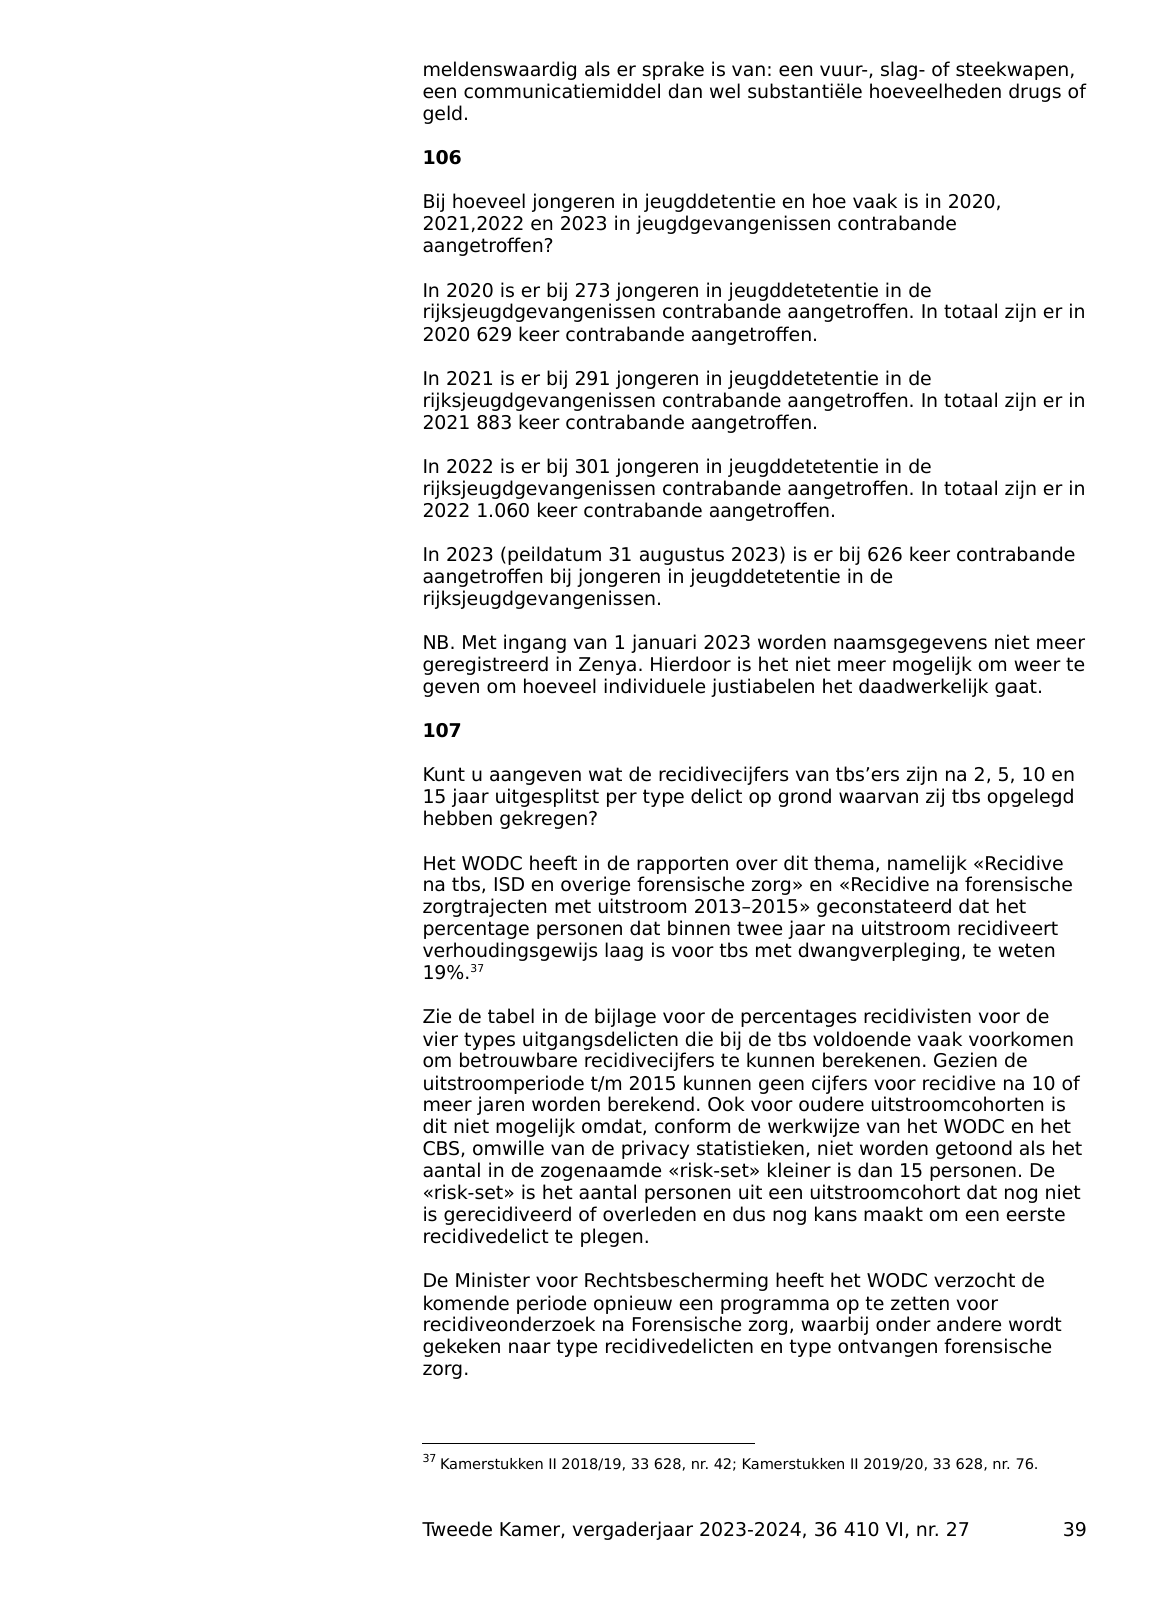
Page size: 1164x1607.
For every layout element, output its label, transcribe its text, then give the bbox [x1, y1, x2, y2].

text In 2020 is er bij 273 jongeren in jeugddetetentie in de rijksjeugdgevangenissen contrabande aangetroffen. In totaal zijn er in 2020 629 keer contrabande aangetroffen. [422, 279, 1087, 345]
text meldenswaardig als er sprake is van: een vuur-, slag- of steekwapen, een communicatiemiddel dan wel substantiële hoeveelheden drugs of geld. [422, 59, 1087, 125]
text In 2021 is er bij 291 jongeren in jeugddetetentie in de rijksjeugdgevangenissen contrabande aangetroffen. In totaal zijn er in 2021 883 keer contrabande aangetroffen. [422, 368, 1087, 433]
text Het WODC heeft in de rapporten over dit thema, namelijk «Recidive na tbs, ISD en overige forensische zorg» en «Recidive na forensische zorgtrajecten met uitstroom 2013–2015» geconstateerd dat het percentage personen dat binnen twee jaar na uitstroom recidiveert verhoudingsgewijs laag is voor tbs met dwangverpleging, te weten 19%. [422, 852, 1087, 984]
text NB. Met ingang van 1 januari 2023 worden naamsgegevens niet meer geregistreerd in Zenya. Hierdoor is het niet meer mogelijk om weer te geven om hoeveel individuele justiabelen het daadwerkelijk gaat. [422, 632, 1087, 698]
text In 2022 is er bij 301 jongeren in jeugddetetentie in de rijksjeugdgevangenissen contrabande aangetroffen. In totaal zijn er in 2022 1.060 keer contrabande aangetroffen. [422, 456, 1087, 522]
text Zie de tabel in de bijlage voor de percentages recidivisten voor de vier types uitgangsdelicten die bij de tbs voldoende vaak voorkomen om betrouwbare recidivecijfers te kunnen berekenen. Gezien de uitstroomperiode t/m 2015 kunnen geen cijfers voor recidive na 10 of meer jaren worden berekend. Ook voor oudere uitstroomcohorten is dit niet mogelijk omdat, conform de werkwijze van het WODC en het CBS, omwille van de privacy statistieken, niet worden getoond als het aantal in de zogenaamde «risk-set» kleiner is dan 15 personen. De «risk-set» is het aantal personen uit een uitstroomcohort dat nog niet is gerecidiveerd of overleden en dus nog kans maakt om een eerste recidivedelict te plegen. [422, 1006, 1087, 1248]
text De Minister voor Rechtsbescherming heeft het WODC verzocht de komende periode opnieuw een programma op te zetten voor recidiveonderzoek na Forensische zorg, waarbij onder andere wordt gekeken naar type recidivedelicten en type ontvangen forensische zorg. [422, 1270, 1087, 1380]
subtitle 107 [422, 720, 1087, 742]
subtitle 106 [422, 147, 1087, 169]
text Kamerstukken II 2018/19, 33 628, nr. 42; Kamerstukken II 2019/20, 33 628, nr. 76. [422, 1452, 1087, 1474]
text Kunt u aangeven wat de recidivecijfers van tbs’ers zijn na 2, 5, 10 en 15 jaar uitgesplitst per type delict op grond waarvan zij tbs opgelegd hebben gekregen? [422, 764, 1087, 830]
text In 2023 (peildatum 31 augustus 2023) is er bij 626 keer contrabande aangetroffen bij jongeren in jeugddetetentie in de rijksjeugdgevangenissen. [422, 544, 1087, 610]
text Bij hoeveel jongeren in jeugddetentie en hoe vaak is in 2020, 2021,2022 en 2023 in jeugdgevangenissen contrabande aangetroffen? [422, 191, 1087, 257]
